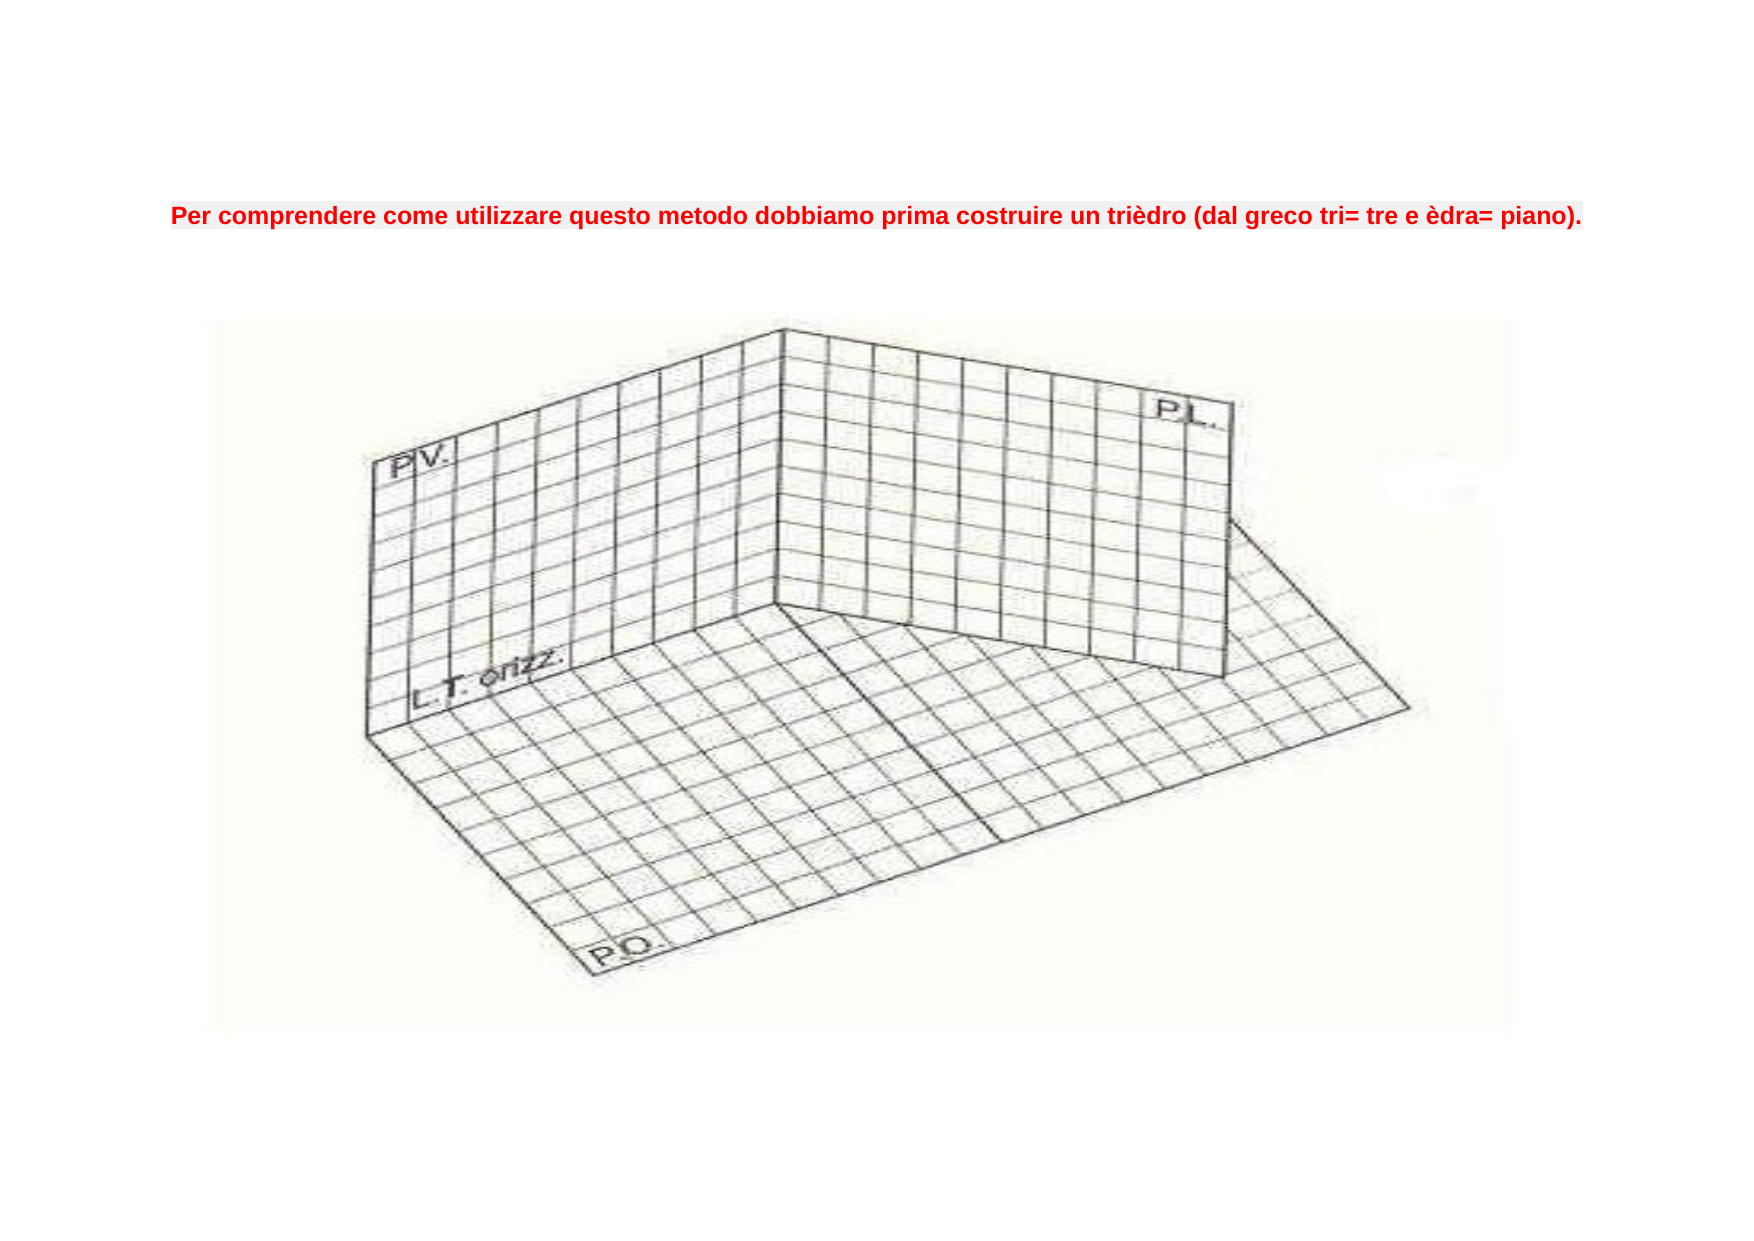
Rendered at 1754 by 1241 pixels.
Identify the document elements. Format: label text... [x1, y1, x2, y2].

picture [201, 309, 1553, 1040]
text Per comprendere come utilizzare questo metodo dobbiamo prima costruire un trièdro (dal greco tri= tre e èdra= piano). [118, 201, 1636, 229]
